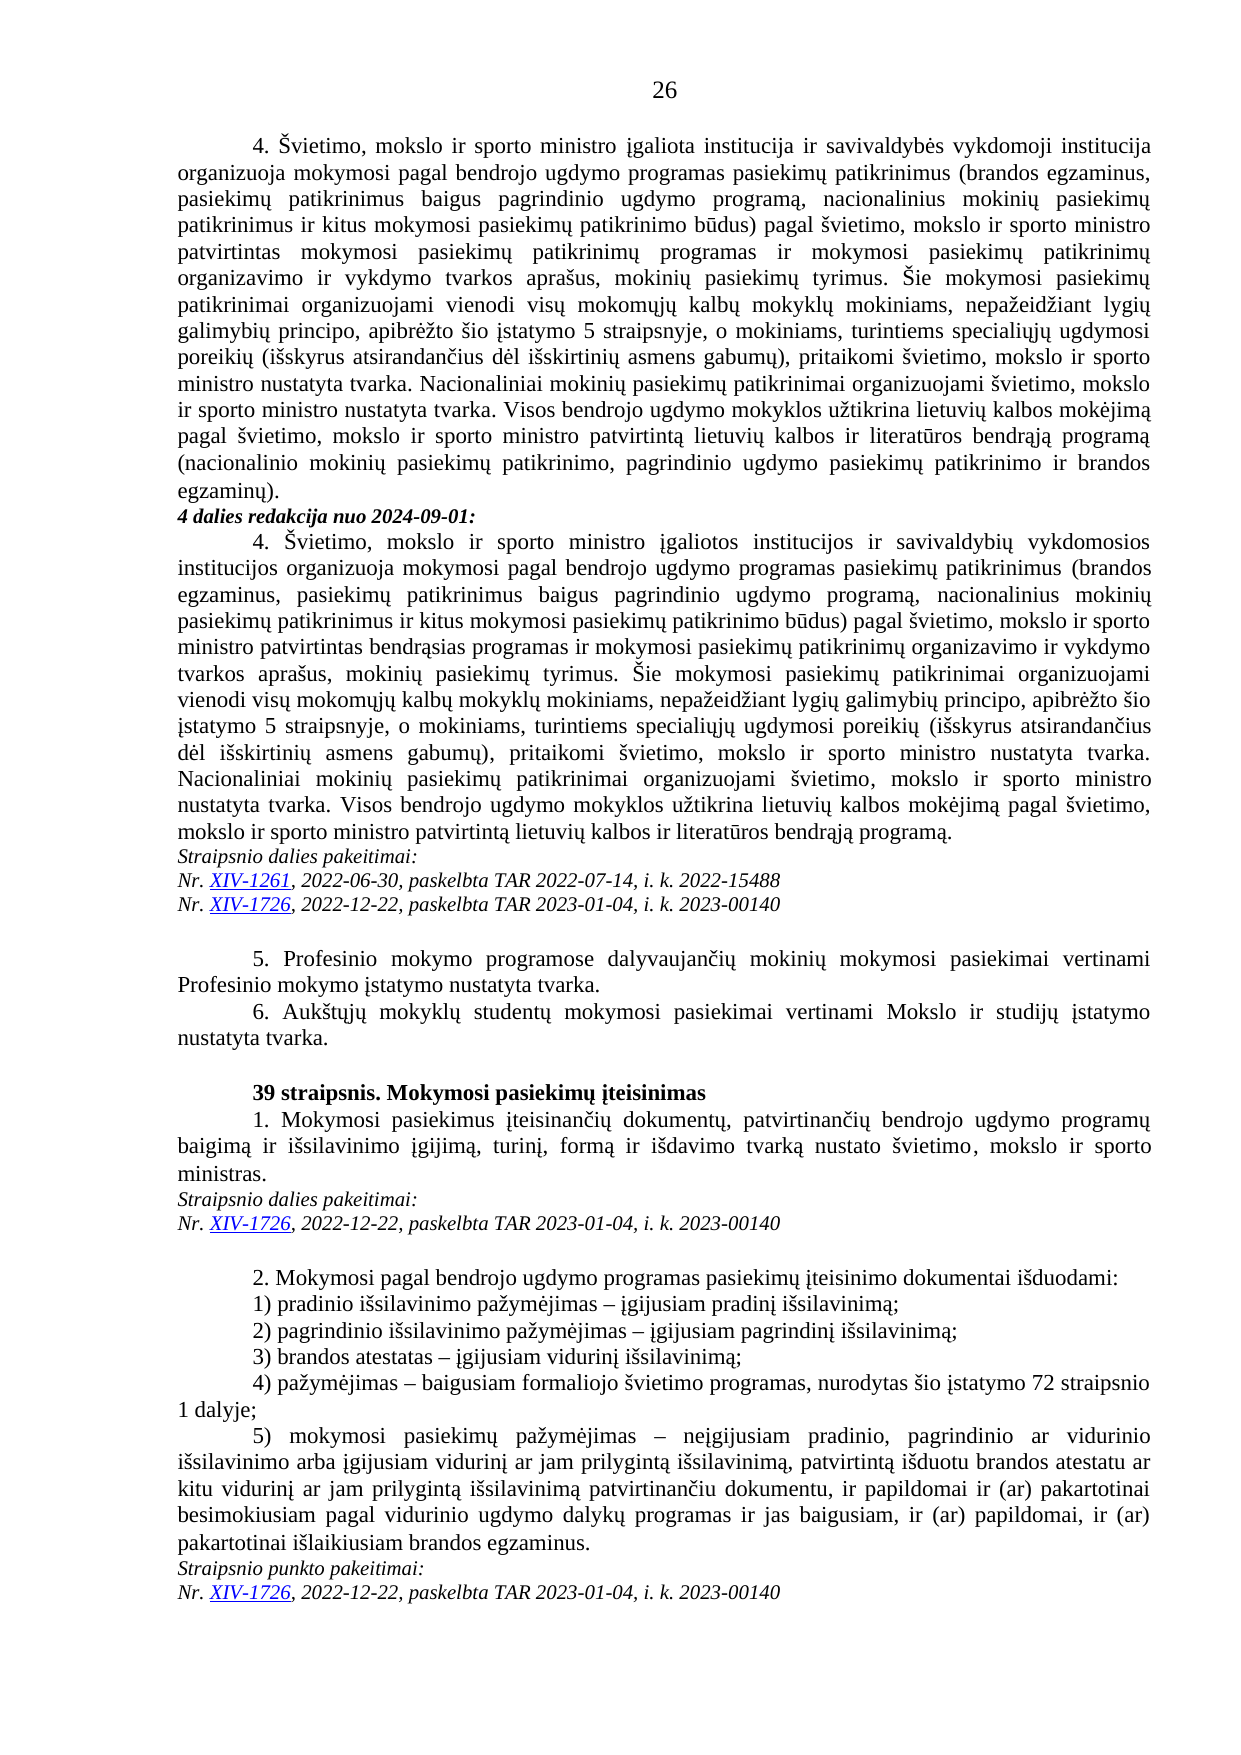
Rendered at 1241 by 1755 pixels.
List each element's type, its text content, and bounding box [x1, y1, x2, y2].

text 2. Mokymosi pagal bendrojo ugdymo programas pasiekimų įteisinimo dokumentai išduodami: [177, 1264, 1152, 1290]
text 5) mokymosi pasiekimų pažymėjimas – neįgijusiam pradinio, pagrindinio ar vidurinio išsilavinimo arba įgijusiam vidurinį ar jam prilygintą išsilavinimą, patvirtintą išduotu brandos atestatu ar kitu vidurinį ar jam prilygintą išsilavinimą patvirtinančiu dokumentu, ir papildomai ir (ar) pakartotinai besimokiusiam pagal vidurinio ugdymo dalykų programas ir jas baigusiam, ir (ar) papildomai, ir (ar) pakartotinai išlaikiusiam brandos egzaminus. [177, 1422, 1152, 1556]
text Nr. XIV-1726, 2022-12-22, paskelbta TAR 2023-01-04, i. k. 2023-00140 [177, 892, 1152, 916]
text Nr. XIV-1726, 2022-12-22, paskelbta TAR 2023-01-04, i. k. 2023-00140 [177, 1580, 1152, 1604]
text 2) pagrindinio išsilavinimo pažymėjimas – įgijusiam pagrindinį išsilavinimą; [177, 1317, 1152, 1343]
text 3) brandos atestatas – įgijusiam vidurinį išsilavinimą; [177, 1343, 1152, 1369]
text 5. Profesinio mokymo programose dalyvaujančių mokinių mokymosi pasiekimai vertinami Profesinio mokymo įstatymo nustatyta tvarka. [177, 945, 1152, 998]
text Straipsnio dalies pakeitimai: [177, 1187, 1152, 1211]
text 4. Švietimo, mokslo ir sporto ministro įgaliotos institucijos ir savivaldybių vykdomosios institucijos organizuoja mokymosi pagal bendrojo ugdymo programas pasiekimų patikrinimus (brandos egzaminus, pasiekimų patikrinimus baigus pagrindinio ugdymo programą, nacionalinius mokinių pasiekimų patikrinimus ir kitus mokymosi pasiekimų patikrinimo būdus) pagal švietimo, mokslo ir sporto ministro patvirtintas bendrąsias programas ir mokymosi pasiekimų patikrinimų organizavimo ir vykdymo tvarkos aprašus, mokinių pasiekimų tyrimus. Šie mokymosi pasiekimų patikrinimai organizuojami vienodi visų mokomųjų kalbų mokyklų mokiniams, nepažeidžiant lygių galimybių principo, apibrėžto šio įstatymo 5 straipsnyje, o mokiniams, turintiems specialiųjų ugdymosi poreikių (išskyrus atsirandančius dėl išskirtinių asmens gabumų), pritaikomi švietimo, mokslo ir sporto ministro nustatyta tvarka. Nacionaliniai mokinių pasiekimų patikrinimai organizuojami švietimo, mokslo ir sporto ministro nustatyta tvarka. Visos bendrojo ugdymo mokyklos užtikrina lietuvių kalbos mokėjimą pagal švietimo, mokslo ir sporto ministro patvirtintą lietuvių kalbos ir literatūros bendrąją programą. [177, 528, 1152, 844]
text 6. Aukštųjų mokyklų studentų mokymosi pasiekimai vertinami Mokslo ir studijų įstatymo nustatyta tvarka. [177, 998, 1152, 1051]
text Nr. XIV-1726, 2022-12-22, paskelbta TAR 2023-01-04, i. k. 2023-00140 [177, 1211, 1152, 1235]
text 1. Mokymosi pasiekimus įteisinančių dokumentų, patvirtinančių bendrojo ugdymo programų baigimą ir išsilavinimo įgijimą, turinį, formą ir išdavimo tvarką nustato švietimo, mokslo ir sporto ministras. [177, 1106, 1152, 1187]
text Straipsnio dalies pakeitimai: [177, 844, 1152, 868]
text 4. Švietimo, mokslo ir sporto ministro įgaliota institucija ir savivaldybės vykdomoji institucija organizuoja mokymosi pagal bendrojo ugdymo programas pasiekimų patikrinimus (brandos egzaminus, pasiekimų patikrinimus baigus pagrindinio ugdymo programą, nacionalinius mokinių pasiekimų patikrinimus ir kitus mokymosi pasiekimų patikrinimo būdus) pagal švietimo, mokslo ir sporto ministro patvirtintas mokymosi pasiekimų patikrinimų programas ir mokymosi pasiekimų patikrinimų organizavimo ir vykdymo tvarkos aprašus, mokinių pasiekimų tyrimus. Šie mokymosi pasiekimų patikrinimai organizuojami vienodi visų mokomųjų kalbų mokyklų mokiniams, nepažeidžiant lygių galimybių principo, apibrėžto šio įstatymo 5 straipsnyje, o mokiniams, turintiems specialiųjų ugdymosi poreikių (išskyrus atsirandančius dėl išskirtinių asmens gabumų), pritaikomi švietimo, mokslo ir sporto ministro nustatyta tvarka. Nacionaliniai mokinių pasiekimų patikrinimai organizuojami švietimo, mokslo ir sporto ministro nustatyta tvarka. Visos bendrojo ugdymo mokyklos užtikrina lietuvių kalbos mokėjimą pagal švietimo, mokslo ir sporto ministro patvirtintą lietuvių kalbos ir literatūros bendrąją programą (nacionalinio mokinių pasiekimų patikrinimo, pagrindinio ugdymo pasiekimų patikrinimo ir brandos egzaminų). [177, 132, 1152, 504]
text 4 dalies redakcija nuo 2024-09-01: [177, 504, 1152, 528]
text 39 straipsnis. Mokymosi pasiekimų įteisinimas [177, 1079, 1152, 1106]
text Nr. XIV-1261, 2022-06-30, paskelbta TAR 2022-07-14, i. k. 2022-15488 [177, 868, 1152, 892]
text Straipsnio punkto pakeitimai: [177, 1556, 1152, 1580]
text 1) pradinio išsilavinimo pažymėjimas – įgijusiam pradinį išsilavinimą; [177, 1290, 1152, 1317]
text 4) pažymėjimas – baigusiam formaliojo švietimo programas, nurodytas šio įstatymo 72 straipsnio 1 dalyje; [177, 1369, 1152, 1422]
